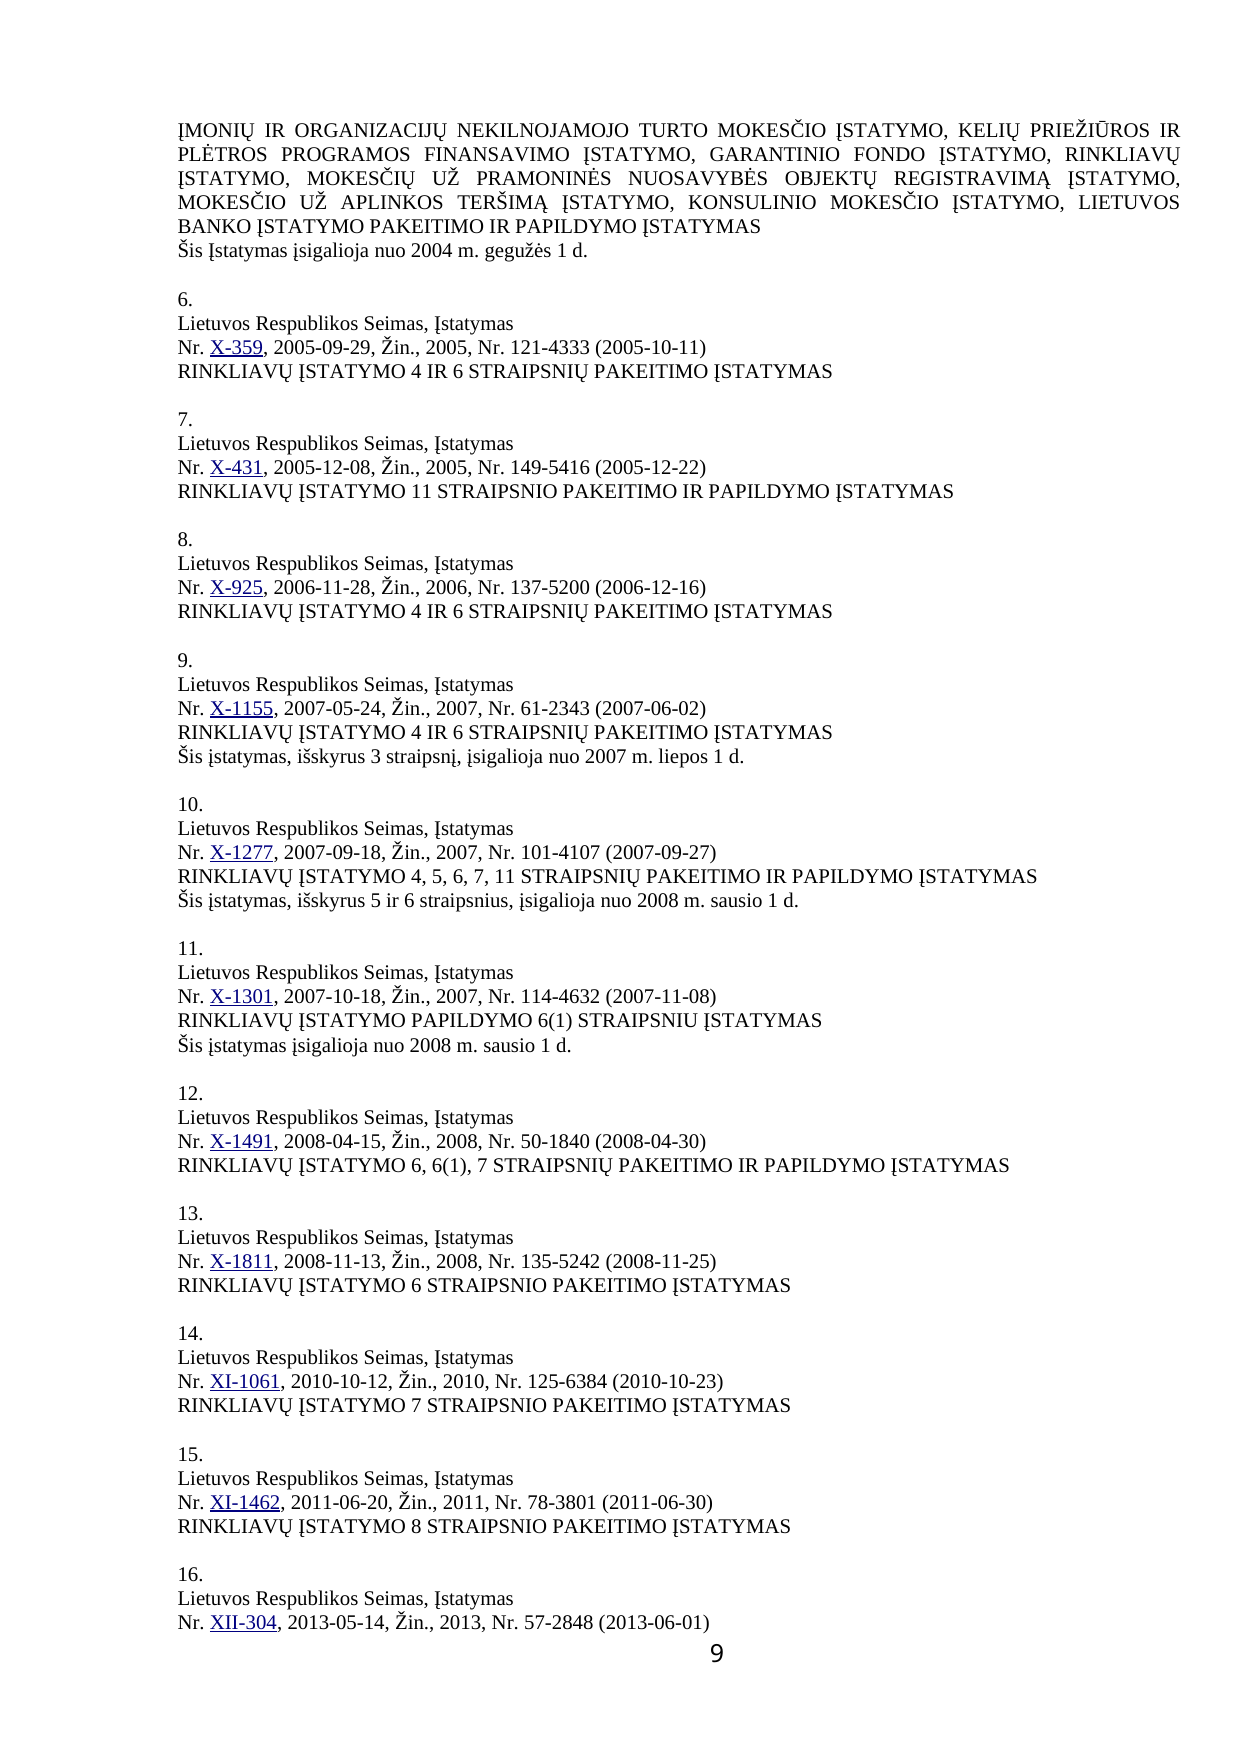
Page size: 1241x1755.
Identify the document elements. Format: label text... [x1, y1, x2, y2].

text 14. [177, 1321, 1181, 1345]
text 12. [177, 1081, 1181, 1105]
text Nr. X-1277, 2007-09-18, Žin., 2007, Nr. 101-4107 (2007-09-27) [177, 840, 1181, 864]
text Nr. X-1155, 2007-05-24, Žin., 2007, Nr. 61-2343 (2007-06-02) [177, 696, 1181, 720]
text Nr. X-359, 2005-09-29, Žin., 2005, Nr. 121-4333 (2005-10-11) [177, 335, 1181, 359]
text Šis įstatymas, išskyrus 5 ir 6 straipsnius, įsigalioja nuo 2008 m. sausio 1 d. [177, 888, 1181, 912]
text RINKLIAVŲ ĮSTATYMO 6 STRAIPSNIO PAKEITIMO ĮSTATYMAS [177, 1273, 1181, 1297]
text RINKLIAVŲ ĮSTATYMO 7 STRAIPSNIO PAKEITIMO ĮSTATYMAS [177, 1393, 1181, 1417]
text 6. [177, 287, 1181, 311]
text ĮMONIŲ IR ORGANIZACIJŲ NEKILNOJAMOJO TURTO MOKESČIO ĮSTATYMO, KELIŲ PRIEŽIŪROS IR PLĖTROS PROGRAMOS FINANSAVIMO ĮSTATYMO, GARANTINIO FONDO ĮSTATYMO, RINKLIAVŲ ĮSTATYMO, MOKESČIŲ UŽ PRAMONINĖS NUOSAVYBĖS OBJEKTŲ REGISTRAVIMĄ ĮSTATYMO, MOKESČIO UŽ APLINKOS TERŠIMĄ ĮSTATYMO, KONSULINIO MOKESČIO ĮSTATYMO, LIETUVOS BANKO ĮSTATYMO PAKEITIMO IR PAPILDYMO ĮSTATYMAS [177, 118, 1181, 238]
text RINKLIAVŲ ĮSTATYMO 4, 5, 6, 7, 11 STRAIPSNIŲ PAKEITIMO IR PAPILDYMO ĮSTATYMAS [177, 864, 1181, 888]
text RINKLIAVŲ ĮSTATYMO 4 IR 6 STRAIPSNIŲ PAKEITIMO ĮSTATYMAS [177, 599, 1181, 623]
text Lietuvos Respublikos Seimas, Įstatymas [177, 431, 1181, 455]
text Šis Įstatymas įsigalioja nuo 2004 m. gegužės 1 d. [177, 238, 1181, 262]
text 11. [177, 936, 1181, 960]
text 15. [177, 1442, 1181, 1466]
text 8. [177, 527, 1181, 551]
text Lietuvos Respublikos Seimas, Įstatymas [177, 816, 1181, 840]
text Lietuvos Respublikos Seimas, Įstatymas [177, 1345, 1181, 1369]
text 9. [177, 647, 1181, 672]
text RINKLIAVŲ ĮSTATYMO PAPILDYMO 6(1) STRAIPSNIU ĮSTATYMAS [177, 1008, 1181, 1032]
text Nr. X-925, 2006-11-28, Žin., 2006, Nr. 137-5200 (2006-12-16) [177, 575, 1181, 599]
text Lietuvos Respublikos Seimas, Įstatymas [177, 672, 1181, 696]
text Nr. X-1301, 2007-10-18, Žin., 2007, Nr. 114-4632 (2007-11-08) [177, 984, 1181, 1008]
text RINKLIAVŲ ĮSTATYMO 6, 6(1), 7 STRAIPSNIŲ PAKEITIMO IR PAPILDYMO ĮSTATYMAS [177, 1153, 1181, 1177]
text RINKLIAVŲ ĮSTATYMO 11 STRAIPSNIO PAKEITIMO IR PAPILDYMO ĮSTATYMAS [177, 479, 1181, 503]
text RINKLIAVŲ ĮSTATYMO 4 IR 6 STRAIPSNIŲ PAKEITIMO ĮSTATYMAS [177, 720, 1181, 744]
text Lietuvos Respublikos Seimas, Įstatymas [177, 1225, 1181, 1249]
text Nr. XI-1462, 2011-06-20, Žin., 2011, Nr. 78-3801 (2011-06-30) [177, 1490, 1181, 1514]
text Lietuvos Respublikos Seimas, Įstatymas [177, 551, 1181, 575]
text RINKLIAVŲ ĮSTATYMO 8 STRAIPSNIO PAKEITIMO ĮSTATYMAS [177, 1514, 1181, 1538]
text Lietuvos Respublikos Seimas, Įstatymas [177, 311, 1181, 335]
text Lietuvos Respublikos Seimas, Įstatymas [177, 1586, 1181, 1610]
text Nr. XI-1061, 2010-10-12, Žin., 2010, Nr. 125-6384 (2010-10-23) [177, 1369, 1181, 1393]
text 13. [177, 1201, 1181, 1225]
text Šis įstatymas, išskyrus 3 straipsnį, įsigalioja nuo 2007 m. liepos 1 d. [177, 744, 1181, 768]
text 10. [177, 792, 1181, 816]
text Lietuvos Respublikos Seimas, Įstatymas [177, 1466, 1181, 1490]
text Šis įstatymas įsigalioja nuo 2008 m. sausio 1 d. [177, 1032, 1181, 1057]
text Nr. X-431, 2005-12-08, Žin., 2005, Nr. 149-5416 (2005-12-22) [177, 455, 1181, 479]
text Lietuvos Respublikos Seimas, Įstatymas [177, 1105, 1181, 1129]
text Lietuvos Respublikos Seimas, Įstatymas [177, 960, 1181, 984]
text 16. [177, 1562, 1181, 1586]
text Nr. XII-304, 2013-05-14, Žin., 2013, Nr. 57-2848 (2013-06-01) [177, 1610, 1181, 1634]
text Nr. X-1811, 2008-11-13, Žin., 2008, Nr. 135-5242 (2008-11-25) [177, 1249, 1181, 1273]
text 7. [177, 407, 1181, 431]
text RINKLIAVŲ ĮSTATYMO 4 IR 6 STRAIPSNIŲ PAKEITIMO ĮSTATYMAS [177, 359, 1181, 383]
text Nr. X-1491, 2008-04-15, Žin., 2008, Nr. 50-1840 (2008-04-30) [177, 1129, 1181, 1153]
